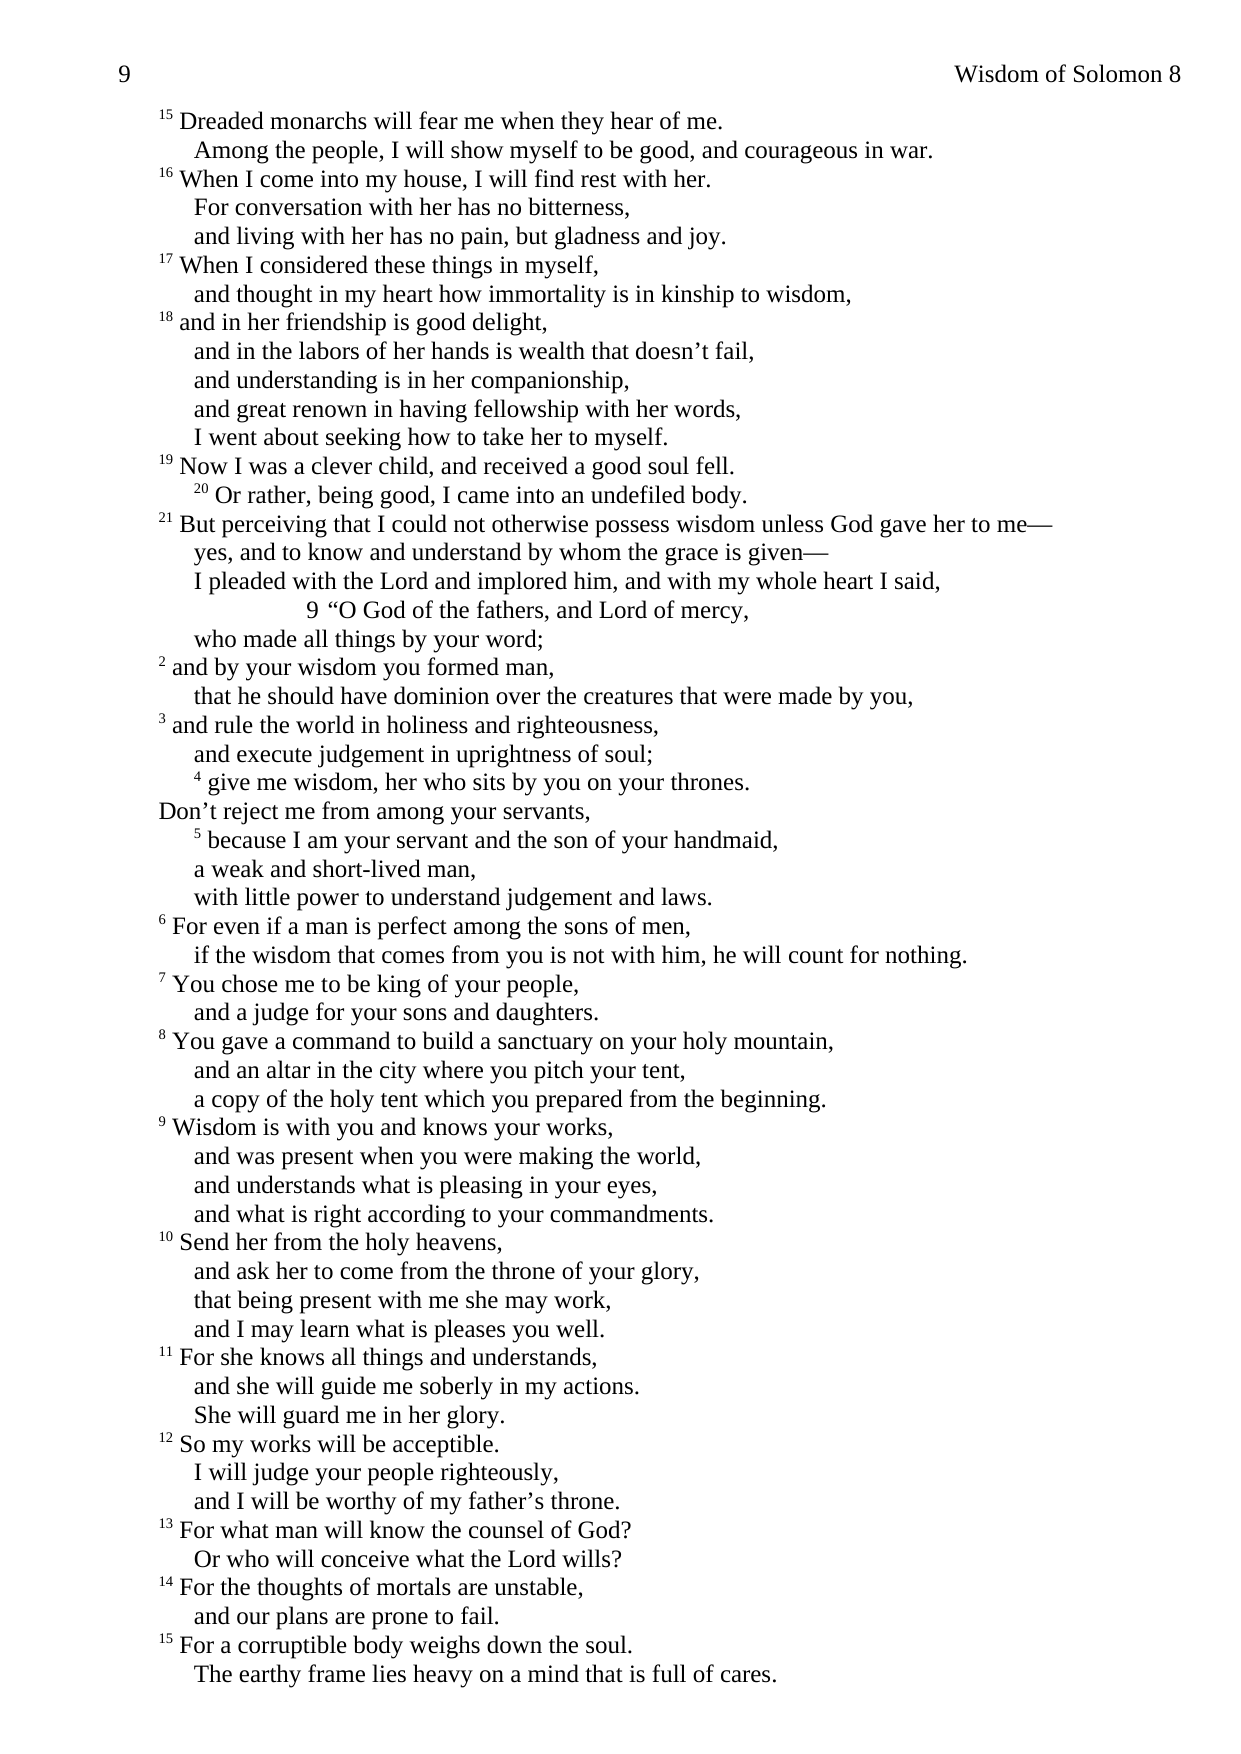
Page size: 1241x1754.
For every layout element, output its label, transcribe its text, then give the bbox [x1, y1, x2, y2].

text 11 For she knows all things and understands, [158, 1342, 1181, 1371]
text that being present with me she may work, [194, 1285, 1181, 1314]
text I will judge your people righteously, [194, 1457, 1181, 1486]
text 2 and by your wisdom you formed man, [158, 652, 1181, 681]
text and understands what is pleasing in your eyes, [194, 1170, 1181, 1199]
text if the wisdom that comes from you is not with him, he will count for nothing. [194, 940, 1181, 969]
text 9 Wisdom is with you and knows your works, [158, 1112, 1181, 1141]
text 15 Dreaded monarchs will fear me when they hear of me. [158, 106, 1181, 135]
text 21 But perceiving that I could not otherwise possess wisdom unless God gave her to me— [158, 509, 1181, 537]
text that he should have dominion over the creatures that were made by you, [194, 681, 1181, 710]
text and I may learn what is pleases you well. [194, 1314, 1181, 1342]
text She will guard me in her glory. [194, 1400, 1181, 1429]
text and I will be worthy of my father’s throne. [194, 1486, 1181, 1515]
text 8 You gave a command to build a sanctuary on your holy mountain, [158, 1026, 1181, 1055]
text 9“O God of the fathers, and Lord of mercy, [306, 595, 1181, 624]
text For conversation with her has no bitterness, [194, 192, 1181, 221]
text who made all things by your word; [194, 624, 1181, 652]
text 5 because I am your servant and the son of your handmaid, [194, 825, 1181, 854]
text 20 Or rather, being good, I came into an undefiled body. [194, 480, 1181, 509]
text I went about seeking how to take her to myself. [194, 422, 1181, 451]
text 3 and rule the world in holiness and righteousness, [158, 710, 1181, 739]
text I pleaded with the Lord and implored him, and with my whole heart I said, [194, 566, 1181, 595]
text and in the labors of her hands is wealth that doesn’t fail, [194, 336, 1181, 365]
text and our plans are prone to fail. [194, 1601, 1181, 1630]
text and great renown in having fellowship with her words, [194, 394, 1181, 422]
text and an altar in the city where you pitch your tent, [194, 1055, 1181, 1084]
text and a judge for your sons and daughters. [194, 997, 1181, 1026]
text 13 For what man will know the counsel of God? [158, 1515, 1181, 1544]
text and what is right according to your commandments. [194, 1199, 1181, 1227]
text and ask her to come from the throne of your glory, [194, 1256, 1181, 1285]
text 6 For even if a man is perfect among the sons of men, [158, 911, 1181, 940]
text yes, and to know and understand by whom the grace is given— [194, 537, 1181, 566]
text The earthy frame lies heavy on a mind that is full of cares. [194, 1659, 1181, 1687]
text 17 When I considered these things in myself, [158, 250, 1181, 279]
text a copy of the holy tent which you prepared from the beginning. [194, 1084, 1181, 1112]
text 10 Send her from the holy heavens, [158, 1227, 1181, 1256]
text 15 For a corruptible body weighs down the soul. [158, 1630, 1181, 1659]
text and she will guide me soberly in my actions. [194, 1371, 1181, 1400]
text and thought in my heart how immortality is in kinship to wisdom, [194, 279, 1181, 307]
text and understanding is in her companionship, [194, 365, 1181, 394]
text with little power to understand judgement and laws. [194, 882, 1181, 911]
text 16 When I come into my house, I will find rest with her. [158, 164, 1181, 192]
text a weak and short-lived man, [194, 854, 1181, 882]
text Or who will conceive what the Lord wills? [194, 1544, 1181, 1572]
text and living with her has no pain, but gladness and joy. [194, 221, 1181, 250]
text 19 Now I was a clever child, and received a good soul fell. [158, 451, 1181, 480]
text and was present when you were making the world, [194, 1141, 1181, 1170]
text 4 give me wisdom, her who sits by you on your thrones. [194, 767, 1181, 796]
text Among the people, I will show myself to be good, and courageous in war. [194, 135, 1181, 164]
text 7 You chose me to be king of your people, [158, 969, 1181, 997]
text 14 For the thoughts of mortals are unstable, [158, 1572, 1181, 1601]
text 12 So my works will be acceptible. [158, 1429, 1181, 1457]
text 18 and in her friendship is good delight, [158, 307, 1181, 336]
text and execute judgement in uprightness of soul; [194, 739, 1181, 767]
text Don’t reject me from among your servants, [158, 796, 1181, 825]
